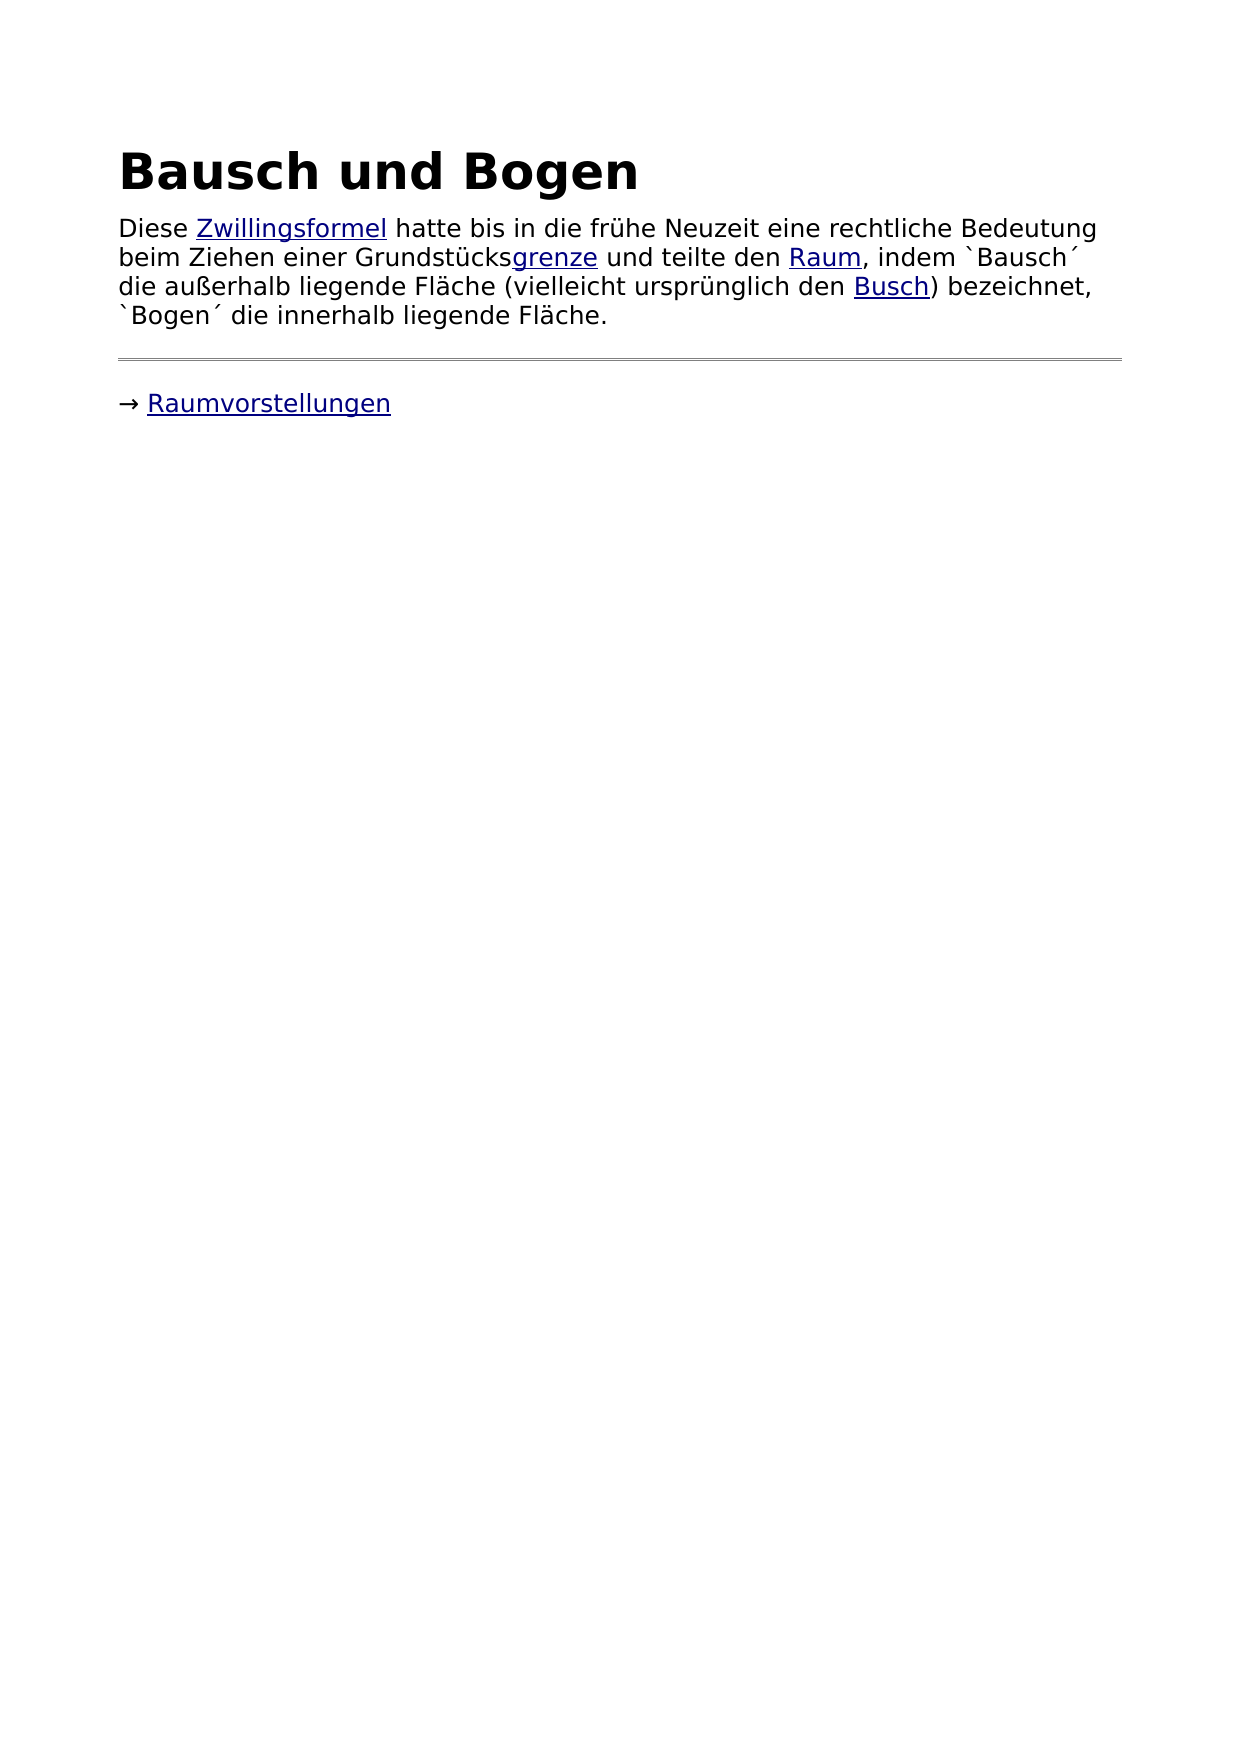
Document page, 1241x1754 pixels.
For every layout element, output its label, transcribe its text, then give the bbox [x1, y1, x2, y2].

subtitle Bausch und Bogen [118, 143, 1122, 201]
text → Raumvorstellungen [118, 389, 1122, 418]
text Diese Zwillingsformel hatte bis in die frühe Neuzeit eine rechtliche Bedeutung beim Ziehen einer Grundstücksgrenze und teilte den Raum, indem `Bausch´ die außerhalb liegende Fläche (vielleicht ursprünglich den Busch) bezeichnet, `Bogen´ die innerhalb liegende Fläche. [118, 214, 1122, 331]
